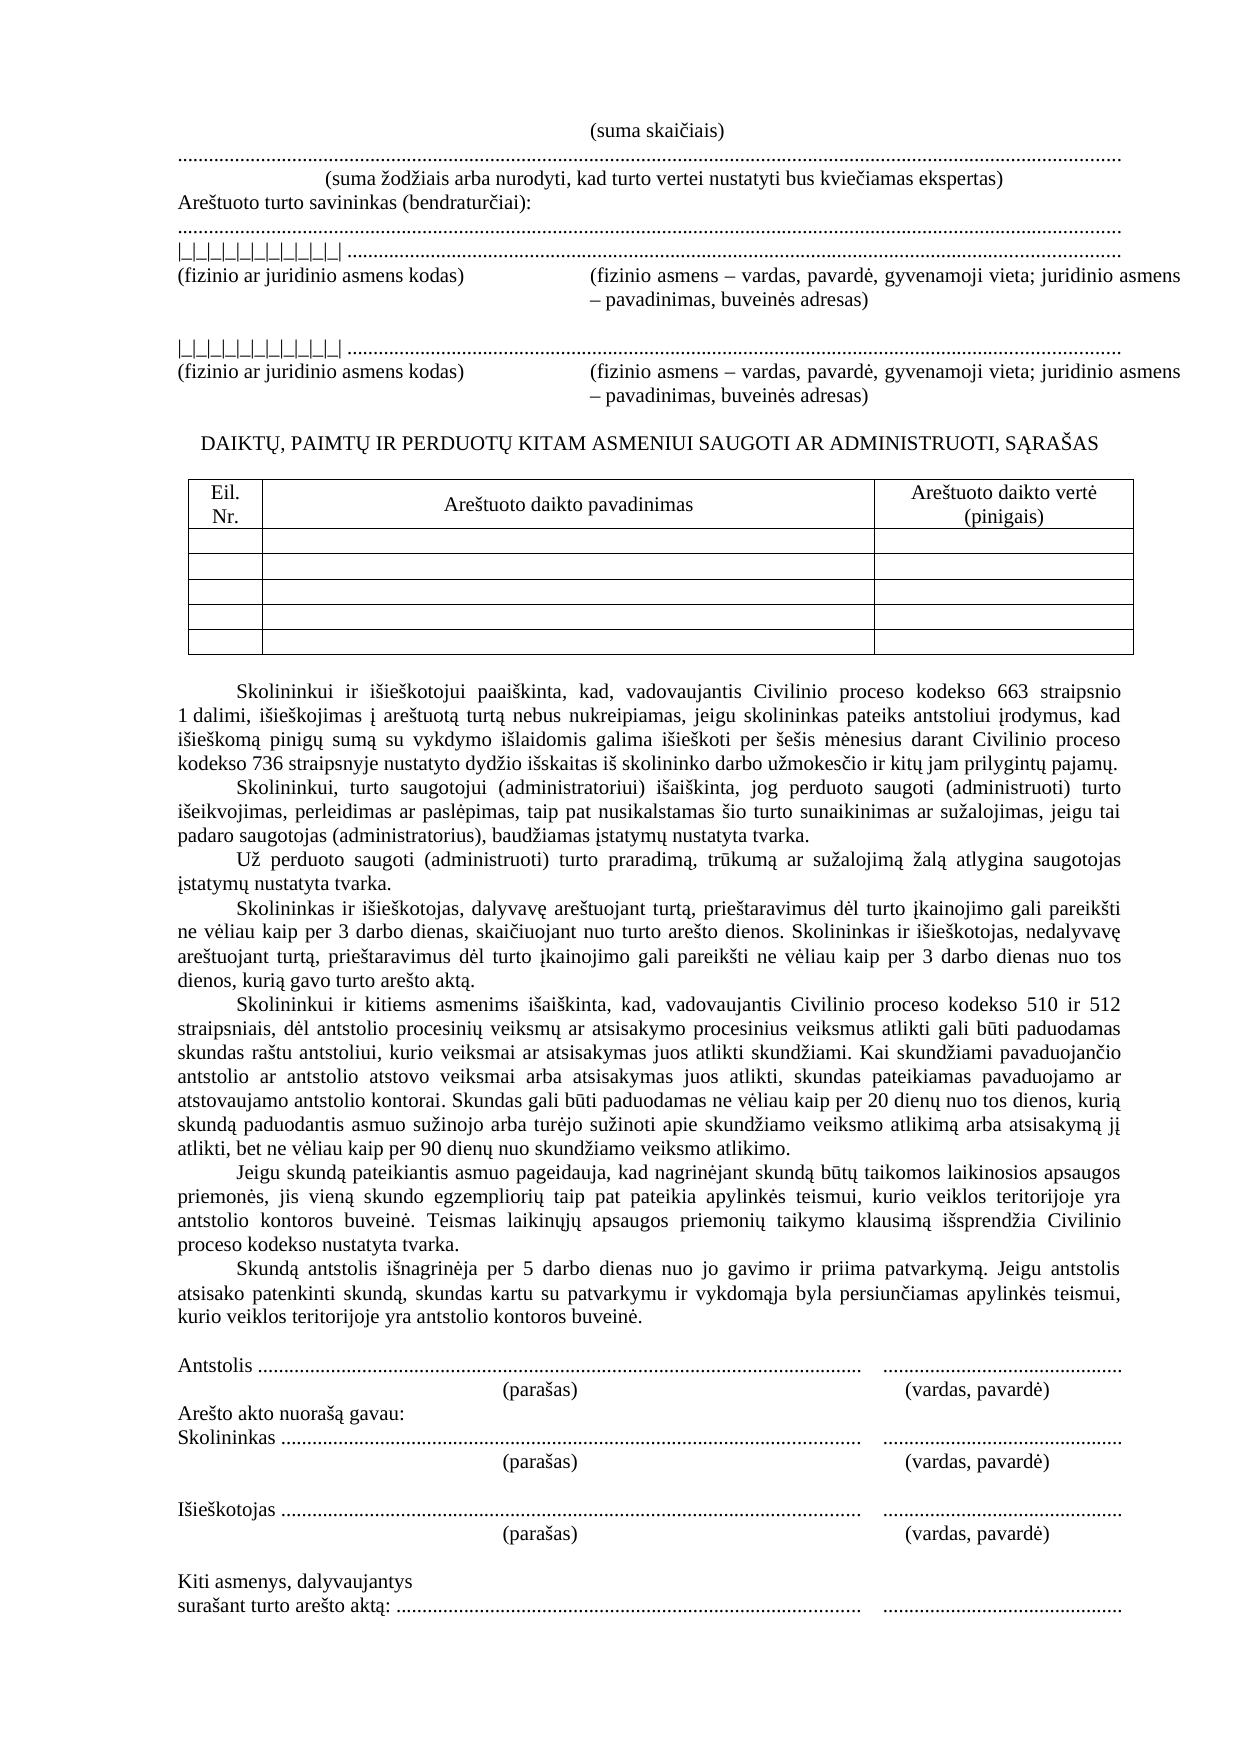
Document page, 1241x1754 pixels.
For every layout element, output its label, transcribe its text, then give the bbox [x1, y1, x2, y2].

table_cell [189, 580, 262, 603]
text Skolininkui ir kitiems asmenims išaiškinta, kad, vadovaujantis Civilinio proceso kodekso 510 ir 512 straipsniais, dėl antstolio procesinių veiksmų ar atsisakymo procesinius veiksmus atlikti gali būti paduodamas skundas raštu antstoliui, kurio veiksmai ar atsisakymas juos atlikti skundžiami. Kai skundžiami pavaduojančio antstolio ar antstolio atstovo veiksmai arba atsisakymas juos atlikti, skundas pateikiamas pavaduojamo ar atstovaujamo antstolio kontorai. Skundas gali būti paduodamas ne vėliau kaip per 20 dienų nuo tos dienos, kurią skundą paduodantis asmuo sužinojo arba turėjo sužinoti apie skundžiamo veiksmo atlikimą arba atsisakymą jį atlikti, bet ne vėliau kaip per 90 dienų nuo skundžiamo veiksmo atlikimo. [177, 992, 1122, 1160]
table_header Eil. Nr. [189, 480, 262, 528]
table_cell [263, 630, 874, 654]
text Skundą antstolis išnagrinėja per 5 darbo dienas nuo jo gavimo ir priima patvarkymą. Jeigu antstolis atsisako patenkinti skundą, skundas kartu su patvarkymu ir vykdomąja byla persiunčiamas apylinkės teismui, kurio veiklos teritorijoje yra antstolio kontoros buveinė. [177, 1256, 1122, 1328]
text ... [177, 142, 1181, 166]
table_cell [875, 605, 1133, 629]
text Arešto akto nuorašą gavau: [177, 1401, 1181, 1425]
text (fizinio ar juridinio asmens kodas) (fizinio asmens – vardas, pavardė, gyvenamoji vieta; juridinio asmens – pavadinimas, buveinės adresas) [177, 262, 1181, 311]
text Skolininkui, turto saugotojui (administratoriui) išaiškinta, jog perduoto saugoti (administruoti) turto išeikvojimas, perleidimas ar paslėpimas, taip pat nusikalstamas šio turto sunaikinimas ar sužalojimas, jeigu tai padaro saugotojas (administratorius), baudžiamas įstatymų nustatyta tvarka. [177, 775, 1122, 847]
text |_|_|_|_|_|_|_|_|_|_|_| [177, 238, 1181, 262]
text Areštuoto turto savininkas (bendraturčiai): [177, 190, 1181, 214]
text surašant turto arešto aktą: .............................................. [177, 1593, 1181, 1617]
table_cell [189, 529, 262, 553]
table_cell [875, 580, 1133, 603]
table_cell [263, 529, 874, 553]
text (fizinio ar juridinio asmens kodas) (fizinio asmens – vardas, pavardė, gyvenamoji vieta; juridinio asmens – pavadinimas, buveinės adresas) [177, 359, 1181, 407]
text Skolininkas .............................................. [177, 1425, 1181, 1449]
text DAIKTŲ, PAIMTŲ IR PERDUOTŲ KITAM ASMENIUI SAUGOTI AR ADMINISTRUOTI, SĄRAŠAS [177, 431, 1122, 455]
table_cell [189, 605, 262, 629]
text (parašas) (vardas, pavardė) [177, 1377, 1181, 1401]
table_cell [875, 630, 1133, 654]
table_cell [263, 554, 874, 578]
table_header Areštuoto daikto vertė (pinigais) [875, 480, 1133, 528]
text Antstolis .............................................. [177, 1353, 1181, 1377]
text (parašas) (vardas, pavardė) [177, 1449, 1181, 1473]
table_cell [263, 580, 874, 603]
text Kiti asmenys, dalyvaujantys [177, 1569, 1181, 1593]
text Jeigu skundą pateikiantis asmuo pageidauja, kad nagrinėjant skundą būtų taikomos laikinosios apsaugos priemonės, jis vieną skundo egzempliorių taip pat pateikia apylinkės teismui, kurio veiklos teritorijoje yra antstolio kontoros buveinė. Teismas laikinųjų apsaugos priemonių taikymo klausimą išsprendžia Civilinio proceso kodekso nustatyta tvarka. [177, 1160, 1122, 1256]
table_cell [189, 554, 262, 578]
text Skolininkas ir išieškotojas, dalyvavę areštuojant turtą, prieštaravimus dėl turto įkainojimo gali pareikšti ne vėliau kaip per 3 darbo dienas, skaičiuojant nuo turto arešto dienos. Skolininkas ir išieškotojas, nedalyvavę areštuojant turtą, prieštaravimus dėl turto įkainojimo gali pareikšti ne vėliau kaip per 3 darbo dienas nuo tos dienos, kurią gavo turto arešto aktą. [177, 895, 1122, 992]
table_cell [189, 630, 262, 654]
text Išieškotojas .............................................. [177, 1497, 1181, 1521]
text (suma skaičiais) [177, 118, 1181, 142]
table_header Areštuoto daikto pavadinimas [263, 480, 874, 528]
text (suma žodžiais arba nurodyti, kad turto vertei nustatyti bus kviečiamas ekspertas) [177, 166, 1181, 190]
table_cell [875, 554, 1133, 578]
text Skolininkui ir išieškotojui paaiškinta, kad, vadovaujantis Civilinio proceso kodekso 663 straipsnio 1 dalimi, išieškojimas į areštuotą turtą nebus nukreipiamas, jeigu skolininkas pateiks antstoliui įrodymus, kad išieškomą pinigų sumą su vykdymo išlaidomis galima išieškoti per šešis mėnesius darant Civilinio proceso kodekso 736 straipsnyje nustatyto dydžio išskaitas iš skolininko darbo užmokesčio ir kitų jam prilygintų pajamų. [177, 679, 1122, 775]
text . [177, 214, 1181, 238]
table_cell [263, 605, 874, 629]
table_cell [875, 529, 1133, 553]
text (parašas) (vardas, pavardė) [177, 1521, 1181, 1545]
text Už perduoto saugoti (administruoti) turto praradimą, trūkumą ar sužalojimą žalą atlygina saugotojas įstatymų nustatyta tvarka. [177, 847, 1122, 895]
text |_|_|_|_|_|_|_|_|_|_|_| [177, 335, 1181, 359]
